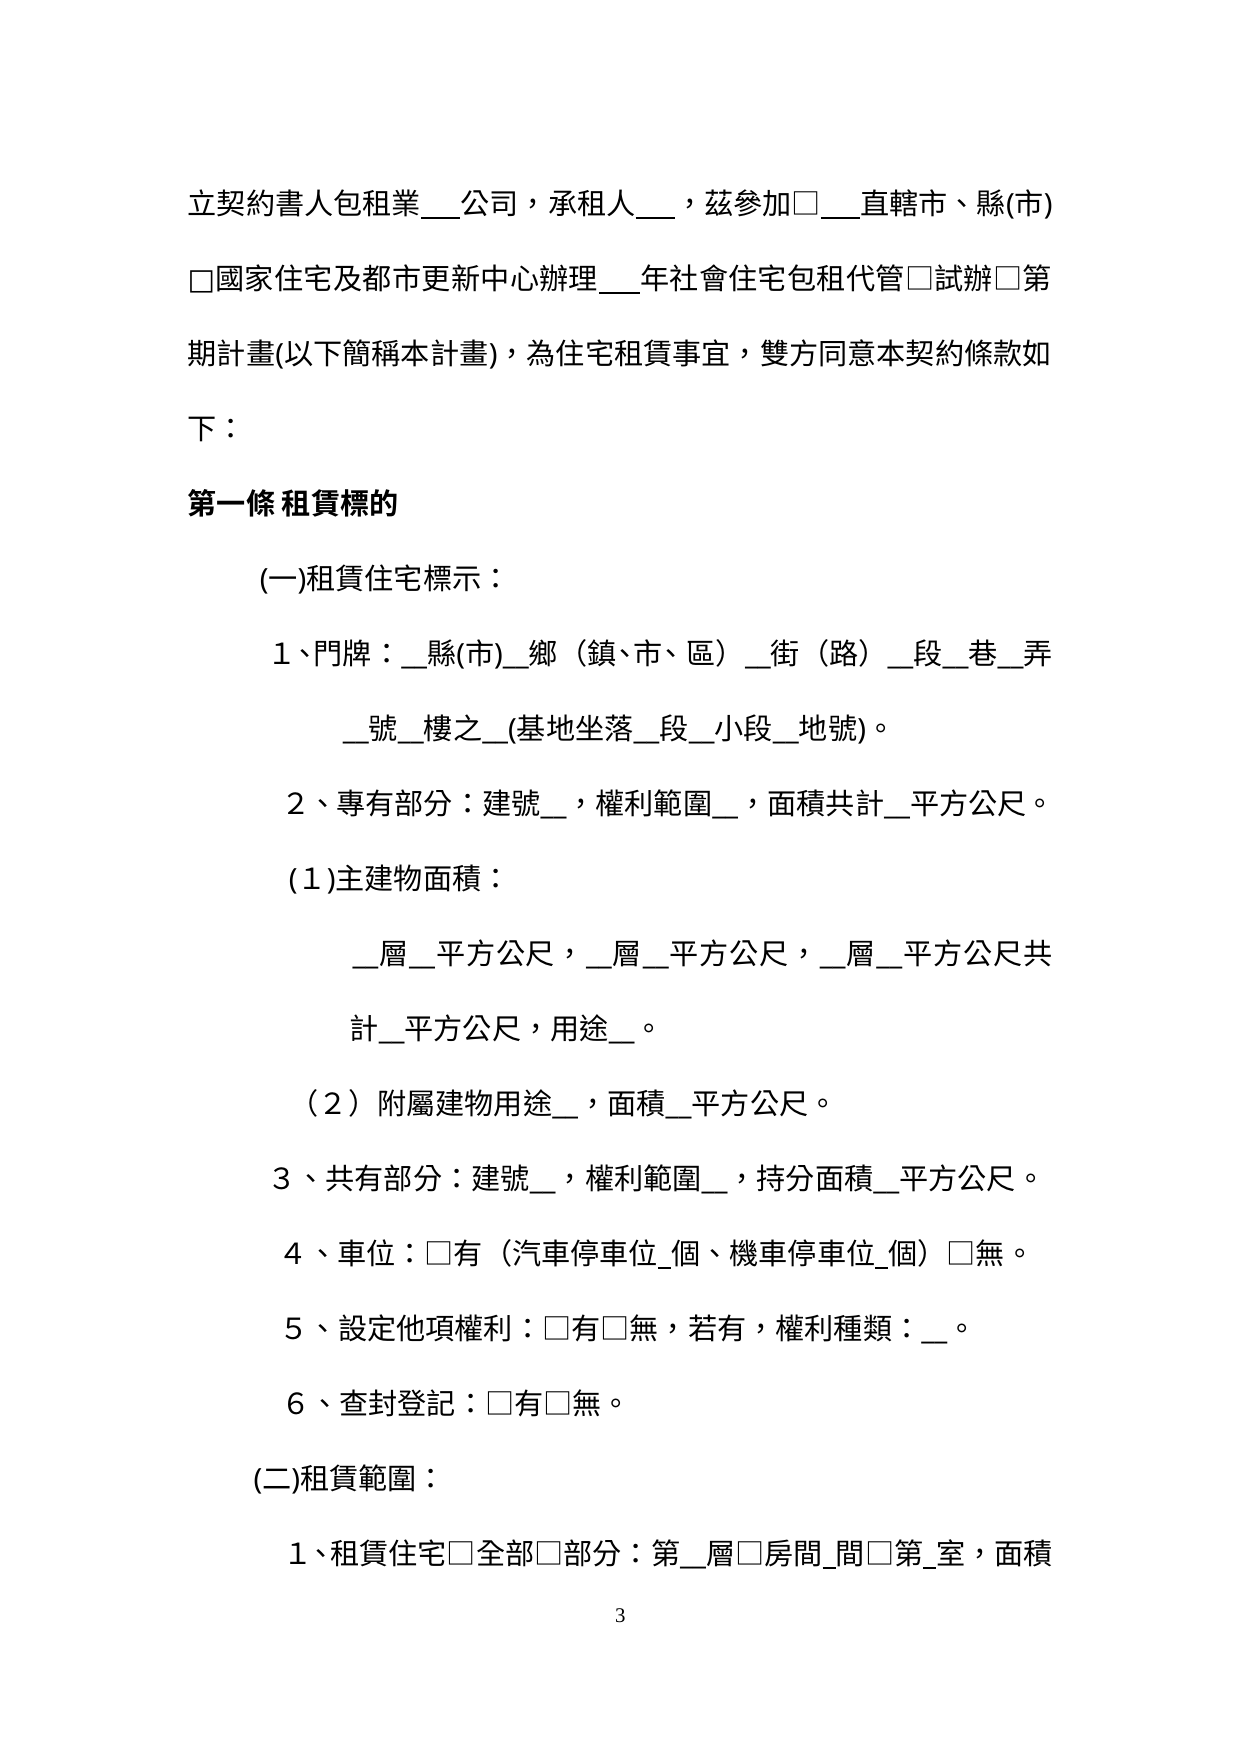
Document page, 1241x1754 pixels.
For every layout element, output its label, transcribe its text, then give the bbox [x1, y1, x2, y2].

text ３、共有部分：建號__，權利範圍__，持分面積__平方公尺。 [259, 1139, 1053, 1214]
text ２、專有部分：建號__，權利範圍__，面積共計__平方公尺。 [281, 764, 1053, 839]
text 立契約書人包租業 公司，承租人 ，茲參加□ 直轄市、縣(市)□國家住宅及都市更新中心辦理 年社會住宅包租代管□試辦□第 期計畫(以下簡稱本計畫)，為住宅租賃事宜，雙方同意本契約條款如下： [187, 164, 1053, 464]
text １、門牌：__縣(市)__鄉（鎮、市、 區）__街（路）__段__巷__弄__號__樓之__(基地坐落__段__小段__地號)。 [259, 614, 1053, 764]
text __層__平方公尺，__層__平方公尺，__層__平方公尺共計__平方公尺，用途__。 [349, 914, 1053, 1064]
text ６、查封登記：□有□無。 [281, 1364, 1053, 1439]
text １、租賃住宅□全部□部分：第__層□房間 間□第 室，面積 [283, 1514, 1053, 1589]
text (１)主建物面積： [273, 839, 1053, 914]
text ４、車位：□有（汽車停車位 個、機車停車位 個）□無。 [279, 1214, 1053, 1289]
text ５、設定他項權利：□有□無，若有，權利種類：__。 [279, 1289, 1053, 1364]
text (二)租賃範圍： [253, 1439, 1053, 1514]
text (一)租賃住宅標示： [259, 539, 1053, 614]
text （２）附屬建物用途__，面積__平方公尺。 [289, 1064, 1053, 1139]
text 第一條 租賃標的 [187, 464, 1053, 539]
